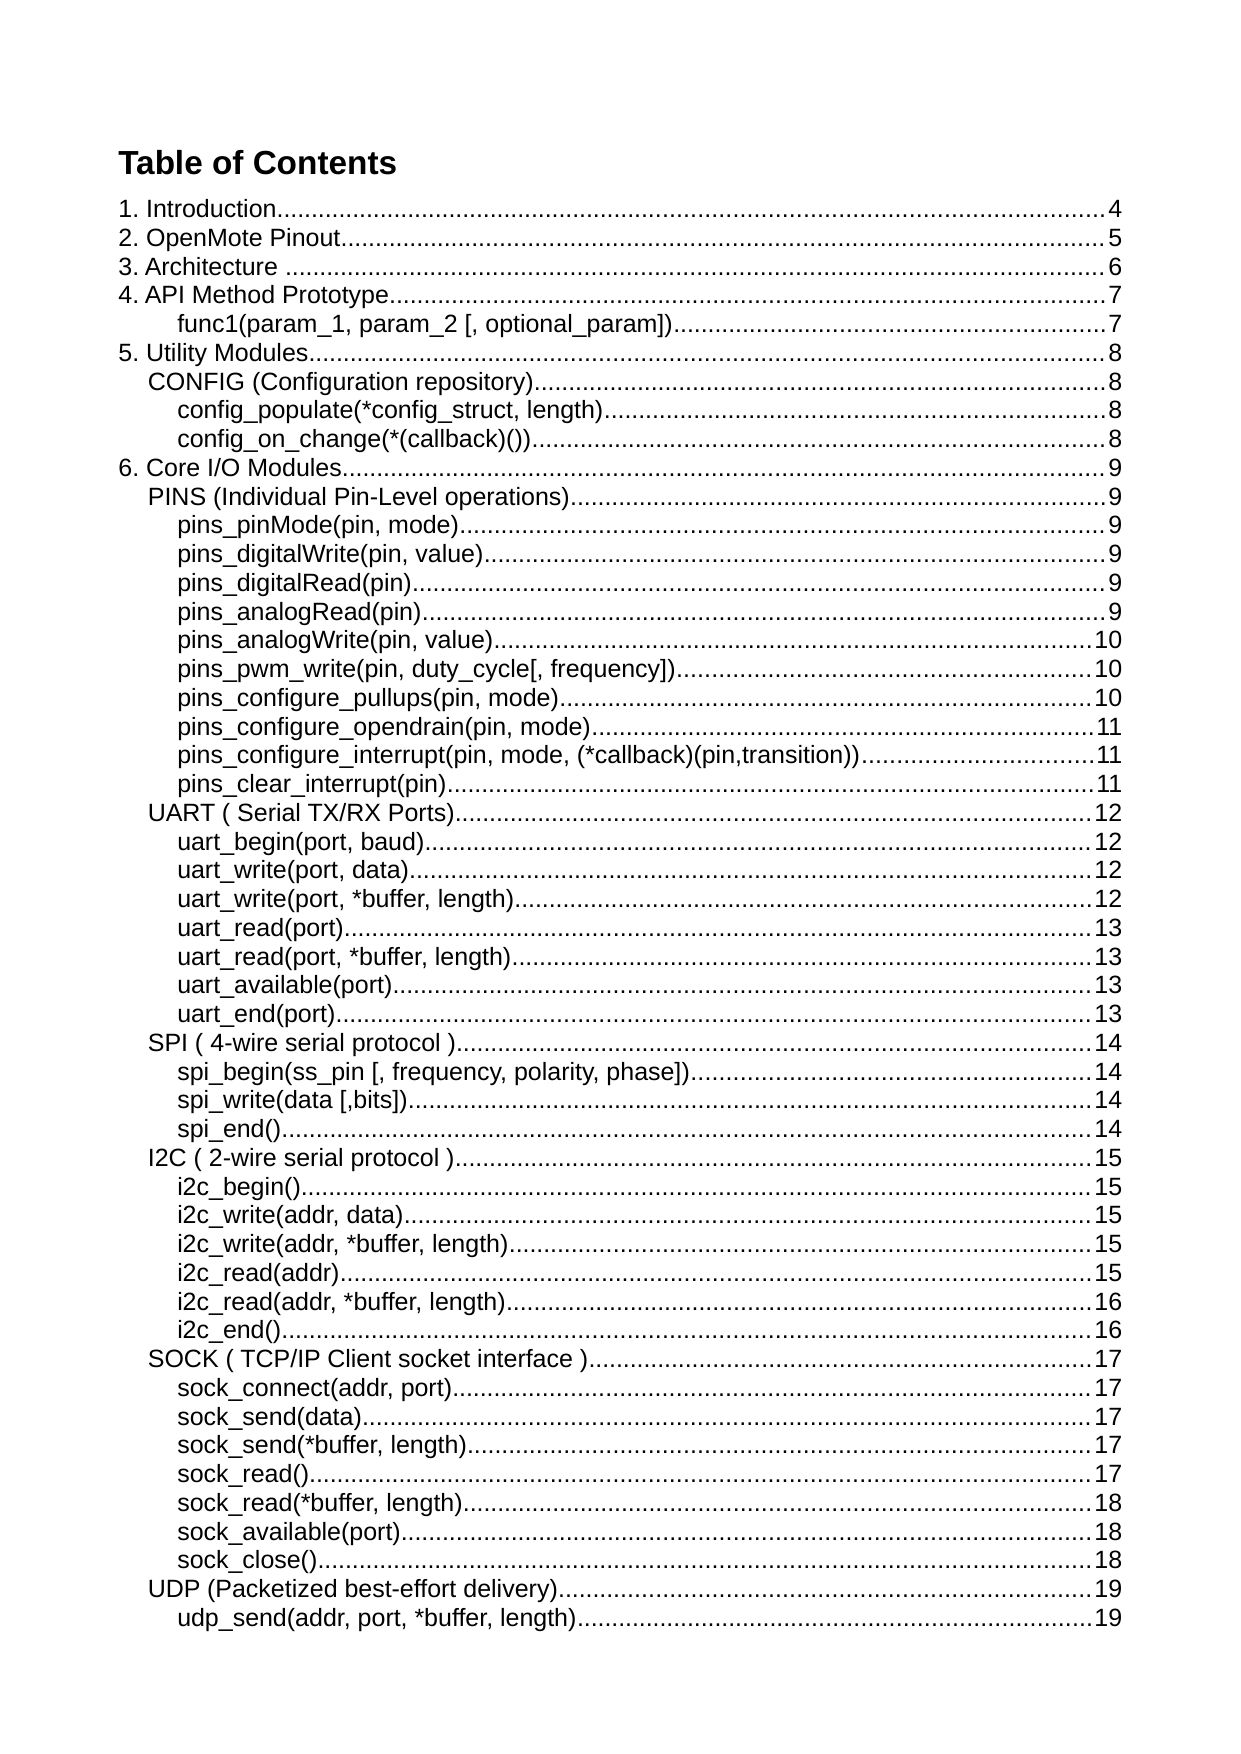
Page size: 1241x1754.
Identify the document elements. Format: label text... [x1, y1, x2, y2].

text pins_clear_interrupt(pin) 11 [177, 769, 1122, 798]
text pins_configure_opendrain(pin, mode) 11 [177, 712, 1122, 740]
subtitle Table of Contents [118, 143, 1122, 182]
text pins_pwm_write(pin, duty_cycle[, frequency]) 10 [177, 654, 1122, 683]
text uart_read(port, *buffer, length) 13 [177, 942, 1122, 970]
text sock_connect(addr, port) 17 [177, 1373, 1122, 1402]
text 6. Core I/O Modules 9 [118, 453, 1122, 482]
text pins_digitalRead(pin) 9 [177, 568, 1122, 597]
text sock_read() 17 [177, 1459, 1122, 1488]
text udp_send(addr, port, *buffer, length) 19 [177, 1603, 1122, 1632]
text UDP (Packetized best-effort delivery) 19 [148, 1574, 1122, 1603]
text PINS (Individual Pin-Level operations) 9 [148, 482, 1122, 510]
text 4. API Method Prototype 7 [118, 280, 1122, 309]
text uart_write(port, data) 12 [177, 855, 1122, 884]
text uart_write(port, *buffer, length) 12 [177, 884, 1122, 913]
text SOCK ( TCP/IP Client socket interface ) 17 [148, 1344, 1122, 1373]
text sock_read(*buffer, length) 18 [177, 1488, 1122, 1517]
text uart_read(port) 13 [177, 913, 1122, 942]
text uart_end(port) 13 [177, 999, 1122, 1028]
text spi_write(data [,bits]) 14 [177, 1085, 1122, 1114]
text CONFIG (Configuration repository) 8 [148, 367, 1122, 395]
text sock_available(port) 18 [177, 1517, 1122, 1545]
text i2c_read(addr, *buffer, length) 16 [177, 1287, 1122, 1315]
text SPI ( 4-wire serial protocol ) 14 [148, 1028, 1122, 1057]
text I2C ( 2-wire serial protocol ) 15 [148, 1143, 1122, 1172]
text i2c_end() 16 [177, 1315, 1122, 1344]
text uart_available(port) 13 [177, 970, 1122, 999]
text uart_begin(port, baud) 12 [177, 827, 1122, 855]
text pins_digitalWrite(pin, value) 9 [177, 539, 1122, 568]
text pins_configure_interrupt(pin, mode, (*callback)(pin,transition)) 11 [177, 740, 1122, 769]
text sock_send(data) 17 [177, 1402, 1122, 1430]
text i2c_read(addr) 15 [177, 1258, 1122, 1287]
text UART ( Serial TX/RX Ports) 12 [148, 798, 1122, 827]
text config_on_change(*(callback)()) 8 [177, 424, 1122, 453]
text 1. Introduction 4 [118, 194, 1122, 223]
text i2c_write(addr, *buffer, length) 15 [177, 1229, 1122, 1258]
text sock_send(*buffer, length) 17 [177, 1430, 1122, 1459]
text spi_begin(ss_pin [, frequency, polarity, phase]) 14 [177, 1057, 1122, 1085]
text pins_analogWrite(pin, value) 10 [177, 625, 1122, 654]
text 3. Architecture 6 [118, 252, 1122, 280]
text func1(param_1, param_2 [, optional_param]) 7 [177, 309, 1122, 338]
text 5. Utility Modules 8 [118, 338, 1122, 367]
text 2. OpenMote Pinout 5 [118, 223, 1122, 252]
text sock_close() 18 [177, 1545, 1122, 1574]
text pins_configure_pullups(pin, mode) 10 [177, 683, 1122, 712]
text config_populate(*config_struct, length) 8 [177, 395, 1122, 424]
text spi_end() 14 [177, 1114, 1122, 1143]
text i2c_begin() 15 [177, 1172, 1122, 1200]
text pins_analogRead(pin) 9 [177, 597, 1122, 625]
text i2c_write(addr, data) 15 [177, 1200, 1122, 1229]
text pins_pinMode(pin, mode) 9 [177, 510, 1122, 539]
